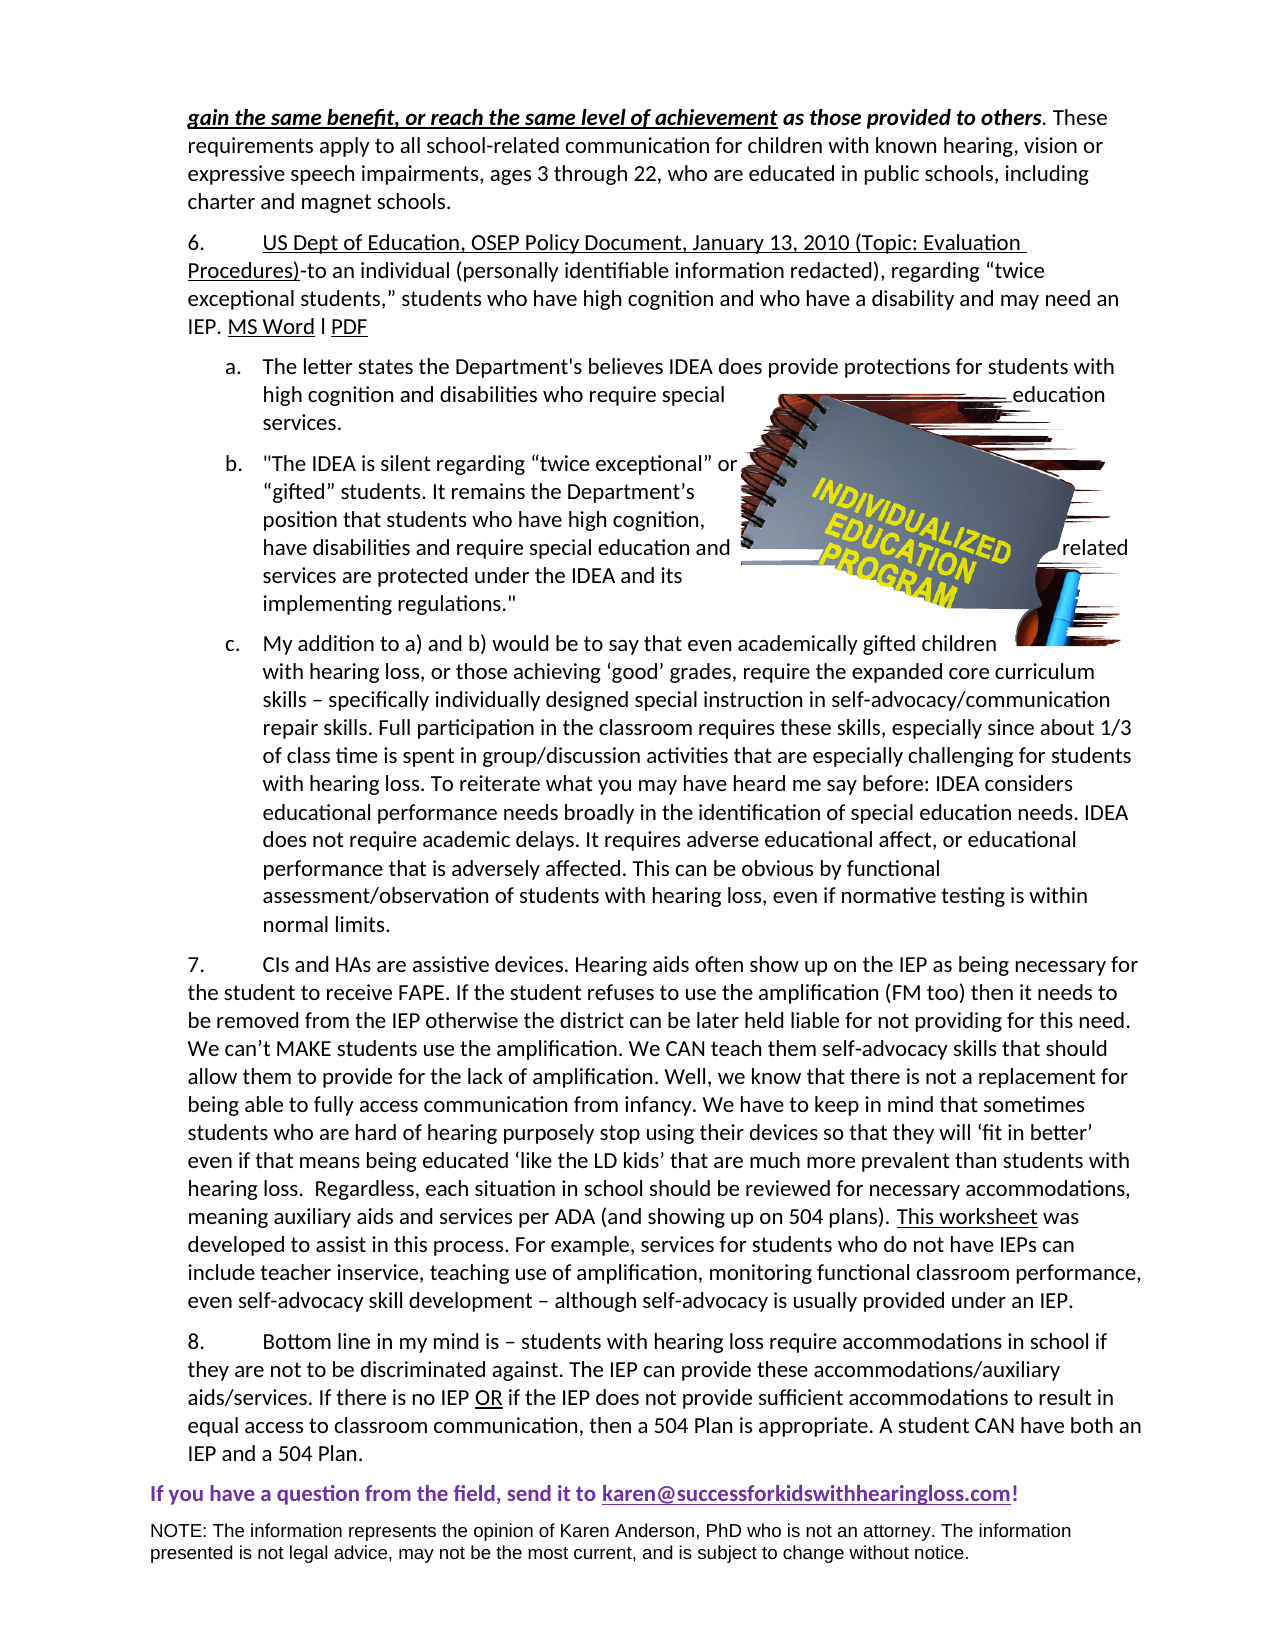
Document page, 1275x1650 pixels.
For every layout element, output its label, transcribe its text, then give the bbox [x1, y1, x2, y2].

list "The IDEA is silent regarding “twice exceptional” or “gifted” students. It remains the Department’s position that students who have high cognition, have disabilities and require special education and related services are protected under the IDEA and its implementing regulations." [225, 449, 1027, 617]
list The letter states the Department's believes IDEA does provide protections for students with high cognition and disabilities who require special education services. [225, 352, 1144, 436]
list CIs and HAs are assistive devices. Hearing aids often show up on the IEP as being necessary for the student to receive FAPE. If the student refuses to use the amplification (FM too) then it needs to be removed from the IEP otherwise the district can be later held liable for not providing for this need. We can’t MAKE students use the amplification. We CAN teach them self-advocacy skills that should allow them to provide for the lack of amplification. Well, we know that there is not a replacement for being able to fully access communication from infancy. We have to keep in mind that sometimes students who are hard of hearing purposely stop using their devices so that they will ‘fit in better’ even if that means being educated ‘like the LD kids’ that are much more prevalent than students with hearing loss. Regardless, each situation in school should be reviewed for necessary accommodations, meaning auxiliary aids and services per ADA (and showing up on 504 plans). This worksheet was developed to assist in this process. For example, services for students who do not have IEPs can include teacher inservice, teaching use of amplification, monitoring functional classroom performance, even self-advocacy skill development – although self-advocacy is usually provided under an IEP. [187, 950, 1144, 1314]
text If you have a question from the field, send it to karen@successforkidswithhearingloss.com! [150, 1479, 1144, 1508]
list "The IDEA is silent regarding “twice exceptional” or “gifted” students. It remains the Department’s position that students who have high cognition, have disabilities and require special education and related services are protected under the IDEA and its implementing regulations." [993, 449, 1144, 617]
list Bottom line in my mind is – students with hearing loss require accommodations in school if they are not to be discriminated against. The IEP can provide these accommodations/auxiliary aids/services. If there is no IEP OR if the IEP does not provide sufficient accommodations to result in equal access to classroom communication, then a 504 Plan is appropriate. A student CAN have both an IEP and a 504 Plan. [187, 1327, 1144, 1467]
text NOTE: The information represents the opinion of Karen Anderson, PhD who is not an attorney. The information presented is not legal advice, may not be the most current, and is subject to change without notice. [150, 1520, 1144, 1563]
list My addition to a) and b) would be to say that even academically gifted children with hearing loss, or those achieving ‘good’ grades, require the expanded core curriculum skills – specifically individually designed special instruction in self-advocacy/communication repair skills. Full participation in the classroom requires these skills, especially since about 1/3 of class time is spent in group/discussion activities that are especially challenging for students with hearing loss. To reiterate what you may have heard me say before: IDEA considers educational performance needs broadly in the identification of special education needs. IDEA does not require academic delays. It requires adverse educational affect, or educational performance that is adversely affected. This can be obvious by functional assessment/observation of students with hearing loss, even if normative testing is within normal limits. [225, 629, 1144, 938]
list gain the same benefit, or reach the same level of achievement as those provided to others. These requirements apply to all school-related communication for children with known hearing, vision or expressive speech impairments, ages 3 through 22, who are educated in public schools, including charter and magnet schools. [187, 103, 1144, 215]
list US Dept of Education, OSEP Policy Document, January 13, 2010 (Topic: Evaluation Procedures)-to an individual (personally identifiable information redacted), regarding “twice exceptional students,” students who have high cognition and who have a disability and may need an IEP. MS Word l PDF [187, 228, 1144, 340]
